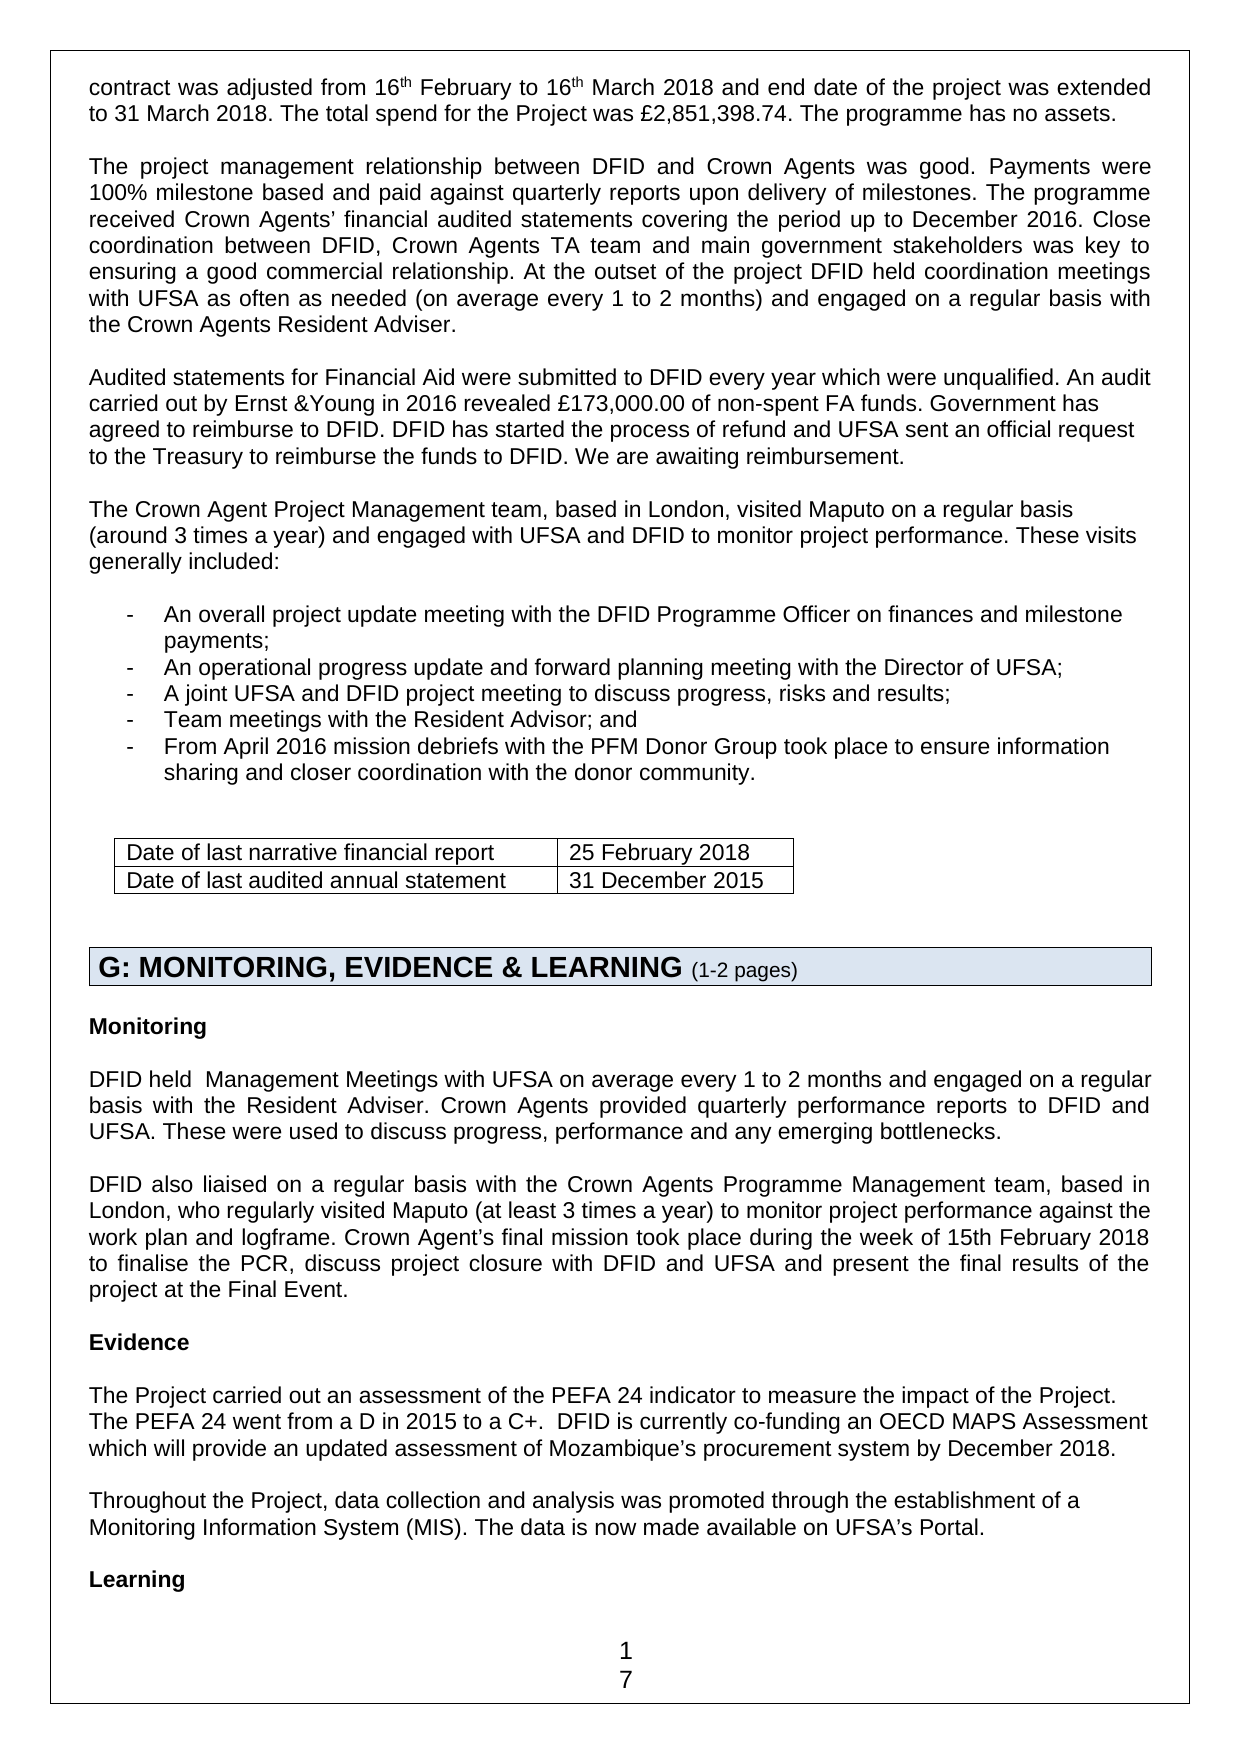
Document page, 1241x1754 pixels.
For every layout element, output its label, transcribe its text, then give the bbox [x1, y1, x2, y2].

table_cell Date of last audited annual statement [115, 867, 557, 893]
text Throughout the Project, data collection and analysis was promoted through the establishment of a Monitoring Information System (MIS). The data is now made available on UFSA’s Portal. [89, 1487, 1152, 1540]
text The Crown Agent Project Management team, based in London, visited Maputo on a regular basis (around 3 times a year) and engaged with UFSA and DFID to monitor project performance. These visits generally included: [89, 496, 1152, 574]
text DFID held Management Meetings with UFSA on average every 1 to 2 months and engaged on a regular basis with the Resident Adviser. Crown Agents provided quarterly performance reports to DFID and UFSA. These were used to discuss progress, performance and any emerging bottlenecks. [89, 1066, 1152, 1144]
text The project management relationship between DFID and Crown Agents was good. Payments were 100% milestone based and paid against quarterly reports upon delivery of milestones. The programme received Crown Agents’ financial audited statements covering the period up to December 2016. Close coordination between DFID, Crown Agents TA team and main government stakeholders was key to ensuring a good commercial relationship. At the outset of the project DFID held coordination meetings with UFSA as often as needed (on average every 1 to 2 months) and engaged on a regular basis with the Crown Agents Resident Adviser. [89, 153, 1152, 337]
list A joint UFSA and DFID project meeting to discuss progress, risks and results; [126, 680, 1152, 706]
text G: MONITORING, EVIDENCE & LEARNING (1-2 pages) [90, 948, 1151, 985]
text contract was adjusted from 16th February to 16th March 2018 and end date of the project was extended to 31 March 2018. The total spend for the Project was £2,851,398.74. The programme has no assets. [89, 74, 1152, 127]
text DFID also liaised on a regular basis with the Crown Agents Programme Management team, based in London, who regularly visited Maputo (at least 3 times a year) to monitor project performance against the work plan and logframe. Crown Agent’s final mission took place during the week of 15th February 2018 to finalise the PCR, discuss project closure with DFID and UFSA and present the final results of the project at the Final Event. [89, 1171, 1152, 1303]
text Learning [89, 1566, 1152, 1593]
list Team meetings with the Resident Advisor; and [126, 706, 1152, 733]
text Audited statements for Financial Aid were submitted to DFID every year which were unqualified. An audit carried out by Ernst &Young in 2016 revealed £173,000.00 of non-spent FA funds. Government has agreed to reimburse to DFID. DFID has started the process of refund and UFSA sent an official request to the Treasury to reimburse the funds to DFID. We are awaiting reimbursement. [89, 364, 1152, 469]
text Monitoring [89, 1013, 1152, 1039]
list An operational progress update and forward planning meeting with the Director of UFSA; [126, 654, 1152, 680]
table_header 25 February 2018 [558, 839, 793, 866]
text Evidence [89, 1329, 1152, 1355]
list An overall project update meeting with the DFID Programme Officer on finances and milestone payments; [126, 601, 1152, 654]
text The Project carried out an assessment of the PEFA 24 indicator to measure the impact of the Project. The PEFA 24 went from a D in 2015 to a C+. DFID is currently co-funding an OECD MAPS Assessment which will provide an updated assessment of Mozambique’s procurement system by December 2018. [89, 1382, 1152, 1461]
table_header Date of last narrative financial report [115, 839, 557, 866]
list From April 2016 mission debriefs with the PFM Donor Group took place to ensure information sharing and closer coordination with the donor community. [126, 733, 1152, 785]
table_cell 31 December 2015 [558, 867, 793, 893]
